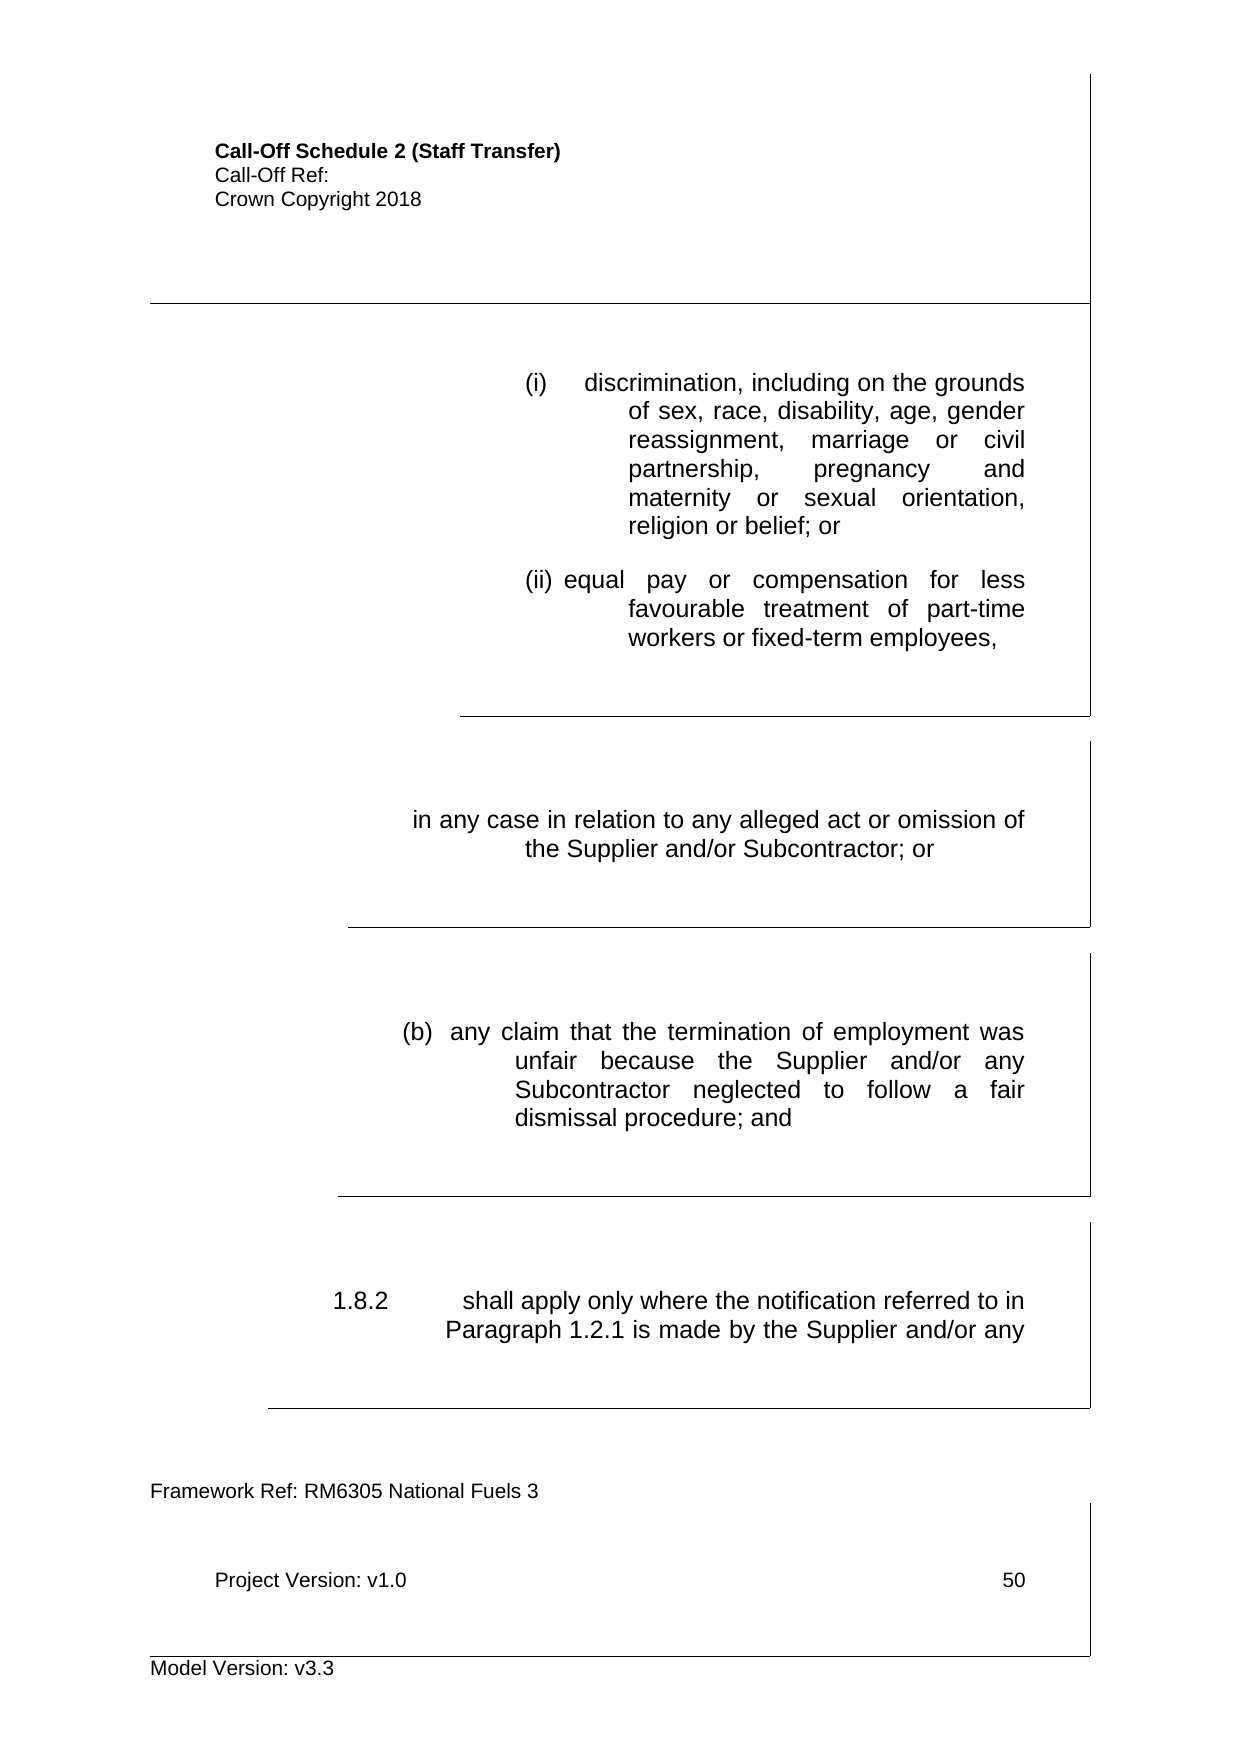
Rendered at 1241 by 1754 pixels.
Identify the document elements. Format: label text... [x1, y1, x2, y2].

list any claim that the termination of employment was unfair because the Supplier and/or any Subcontractor neglected to follow a fair dismissal procedure; and [337, 952, 1090, 1197]
list shall apply only where the notification referred to in Paragraph 1.2.1 is made by the Supplier and/or any [268, 1222, 1090, 1408]
text in any case in relation to any alleged act or omission of the Supplier and/or Subcontractor; or [348, 741, 1090, 927]
text (i) discrimination, including on the grounds of sex, race, disability, age, gender reassignment, marriage or civil partnership, pregnancy and maternity or sexual orientation, religion or belief; or [460, 303, 1090, 500]
text (ii) equal pay or compensation for less favourable treatment of part-time workers or fixed-term employees, [460, 500, 1090, 716]
